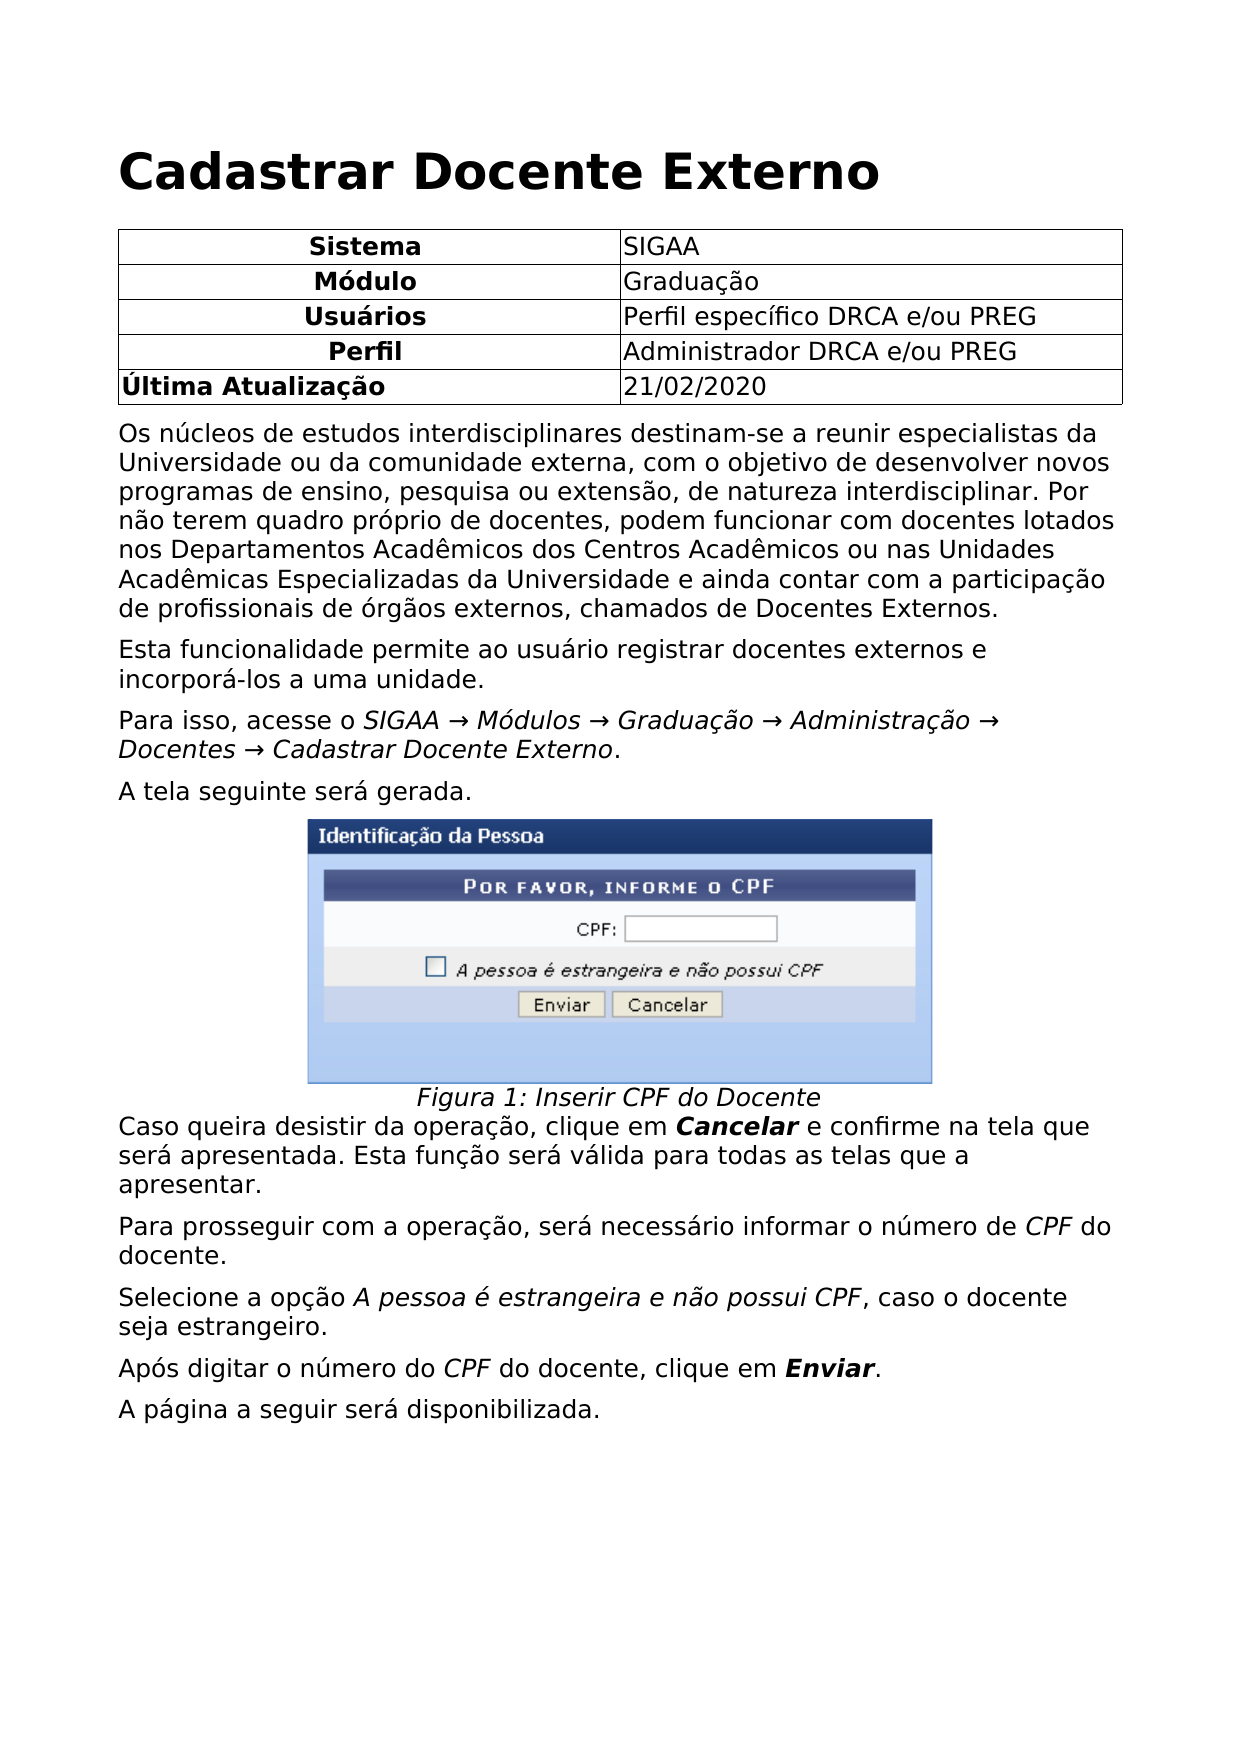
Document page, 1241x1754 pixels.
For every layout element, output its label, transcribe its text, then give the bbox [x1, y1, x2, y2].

text Caso queira desistir da operação, clique em Cancelar e confirme na tela que será apresentada. Esta função será válida para todas as telas que a apresentar. [118, 895, 1122, 1200]
table_cell Graduação [621, 265, 1122, 299]
table_header Sistema [119, 230, 620, 264]
table_cell Última Atualização [119, 370, 620, 404]
text Figura 1: Inserir CPF do Docente [308, 1084, 933, 1112]
table_cell Usuários [119, 300, 620, 334]
text Esta funcionalidade permite ao usuário registrar docentes externos e incorporá-los a uma unidade. [118, 636, 1122, 694]
table_cell Administrador DRCA e/ou PREG [621, 335, 1122, 369]
text Para isso, acesse o SIGAA → Módulos → Graduação → Administração → Docentes → Cadastrar Docente Externo. [118, 707, 1122, 765]
text A página a seguir será disponibilizada. [118, 1396, 1122, 1425]
table_cell Perfil específico DRCA e/ou PREG [621, 300, 1122, 334]
table_cell Módulo [119, 265, 620, 299]
text Após digitar o número do CPF do docente, clique em Enviar. [118, 1354, 1122, 1383]
text Para prosseguir com a operação, será necessário informar o número de CPF do docente. [118, 1212, 1122, 1271]
table_header SIGAA [621, 230, 1122, 264]
text Selecione a opção A pessoa é estrangeira e não possui CPF, caso o docente seja estrangeiro. [118, 1283, 1122, 1341]
table_cell Perfil [119, 335, 620, 369]
picture [307, 819, 933, 1084]
table_cell 21/02/2020 [621, 370, 1122, 404]
subtitle Cadastrar Docente Externo [118, 143, 1122, 201]
text Os núcleos de estudos interdisciplinares destinam-se a reunir especialistas da Universidade ou da comunidade externa, com o objetivo de desenvolver novos programas de ensino, pesquisa ou extensão, de natureza interdisciplinar. Por não terem quadro próprio de docentes, podem funcionar com docentes lotados nos Departamentos Acadêmicos dos Centros Acadêmicos ou nas Unidades Acadêmicas Especializadas da Universidade e ainda contar com a participação de profissionais de órgãos externos, chamados de Docentes Externos. [118, 419, 1122, 623]
text A tela seguinte será gerada. [118, 777, 1122, 807]
